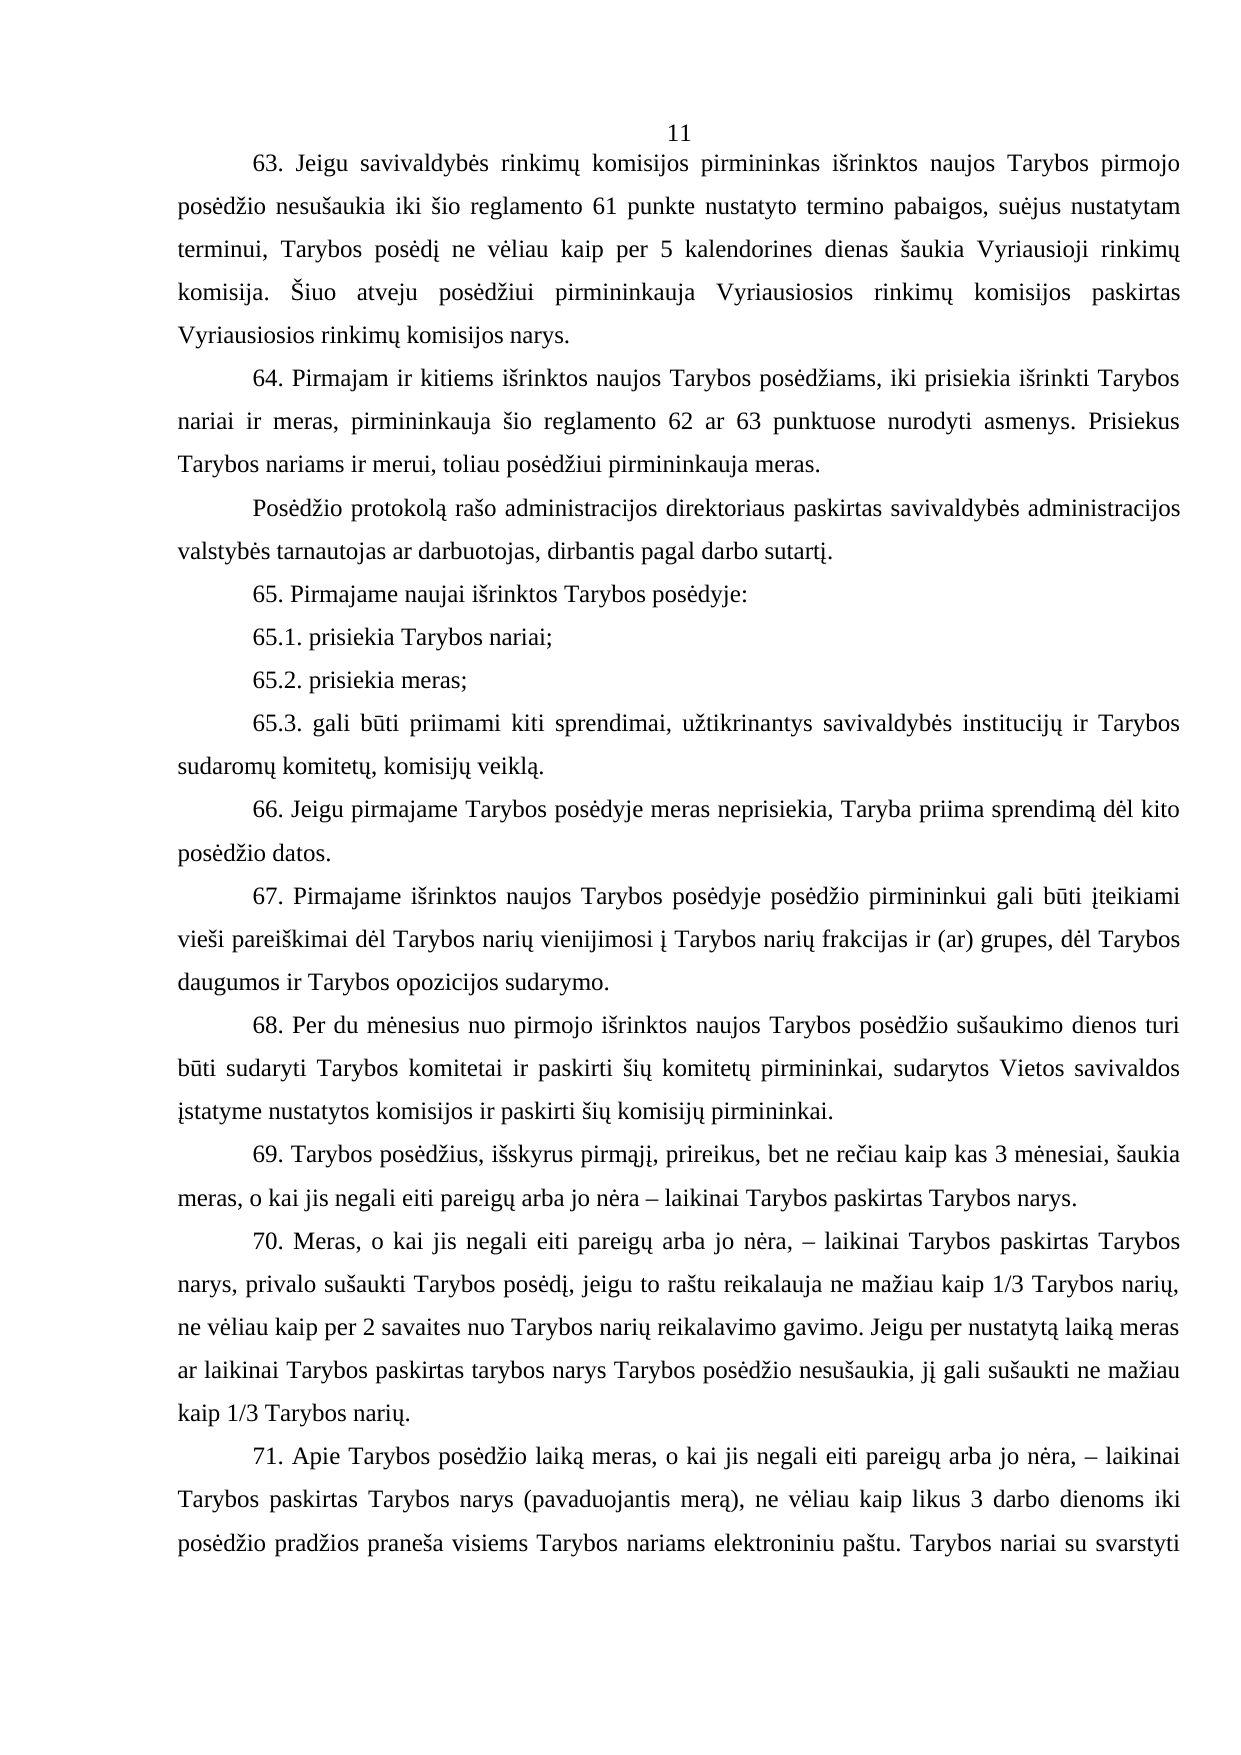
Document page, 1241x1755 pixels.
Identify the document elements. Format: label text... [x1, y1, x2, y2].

text 71. Apie Tarybos posėdžio laiką meras, o kai jis negali eiti pareigų arba jo nėra, – laikinai Tarybos paskirtas Tarybos narys (pavaduojantis merą), ne vėliau kaip likus 3 darbo dienoms iki posėdžio pradžios praneša visiems Tarybos nariams elektroniniu paštu. Tarybos nariai su svarstyti [177, 1441, 1181, 1556]
text 66. Jeigu pirmajame Tarybos posėdyje meras neprisiekia, Taryba priima sprendimą dėl kito posėdžio datos. [177, 794, 1181, 866]
text 65. Pirmajame naujai išrinktos Tarybos posėdyje: [177, 579, 1181, 608]
text 65.3. gali būti priimami kiti sprendimai, užtikrinantys savivaldybės institucijų ir Tarybos sudaromų komitetų, komisijų veiklą. [177, 708, 1181, 780]
text 68. Per du mėnesius nuo pirmojo išrinktos naujos Tarybos posėdžio sušaukimo dienos turi būti sudaryti Tarybos komitetai ir paskirti šių komitetų pirmininkai, sudarytos Vietos savivaldos įstatyme nustatytos komisijos ir paskirti šių komisijų pirmininkai. [177, 1010, 1181, 1125]
text 67. Pirmajame išrinktos naujos Tarybos posėdyje posėdžio pirmininkui gali būti įteikiami vieši pareiškimai dėl Tarybos narių vienijimosi į Tarybos narių frakcijas ir (ar) grupes, dėl Tarybos daugumos ir Tarybos opozicijos sudarymo. [177, 881, 1181, 996]
text 63. Jeigu savivaldybės rinkimų komisijos pirmininkas išrinktos naujos Tarybos pirmojo posėdžio nesušaukia iki šio reglamento 61 punkte nustatyto termino pabaigos, suėjus nustatytam terminui, Tarybos posėdį ne vėliau kaip per 5 kalendorines dienas šaukia Vyriausioji rinkimų komisija. Šiuo atveju posėdžiui pirmininkauja Vyriausiosios rinkimų komisijos paskirtas Vyriausiosios rinkimų komisijos narys. [177, 148, 1181, 349]
text 65.2. prisiekia meras; [177, 665, 1181, 694]
text 65.1. prisiekia Tarybos nariai; [177, 622, 1181, 651]
text 70. Meras, o kai jis negali eiti pareigų arba jo nėra, – laikinai Tarybos paskirtas Tarybos narys, privalo sušaukti Tarybos posėdį, jeigu to raštu reikalauja ne mažiau kaip 1/3 Tarybos narių, ne vėliau kaip per 2 savaites nuo Tarybos narių reikalavimo gavimo. Jeigu per nustatytą laiką meras ar laikinai Tarybos paskirtas tarybos narys Tarybos posėdžio nesušaukia, jį gali sušaukti ne mažiau kaip 1/3 Tarybos narių. [177, 1226, 1181, 1427]
text 64. Pirmajam ir kitiems išrinktos naujos Tarybos posėdžiams, iki prisiekia išrinkti Tarybos nariai ir meras, pirmininkauja šio reglamento 62 ar 63 punktuose nurodyti asmenys. Prisiekus Tarybos nariams ir merui, toliau posėdžiui pirmininkauja meras. [177, 363, 1181, 478]
text Posėdžio protokolą rašo administracijos direktoriaus paskirtas savivaldybės administracijos valstybės tarnautojas ar darbuotojas, dirbantis pagal darbo sutartį. [177, 493, 1181, 564]
text 69. Tarybos posėdžius, išskyrus pirmąjį, prireikus, bet ne rečiau kaip kas 3 mėnesiai, šaukia meras, o kai jis negali eiti pareigų arba jo nėra – laikinai Tarybos paskirtas Tarybos narys. [177, 1139, 1181, 1211]
